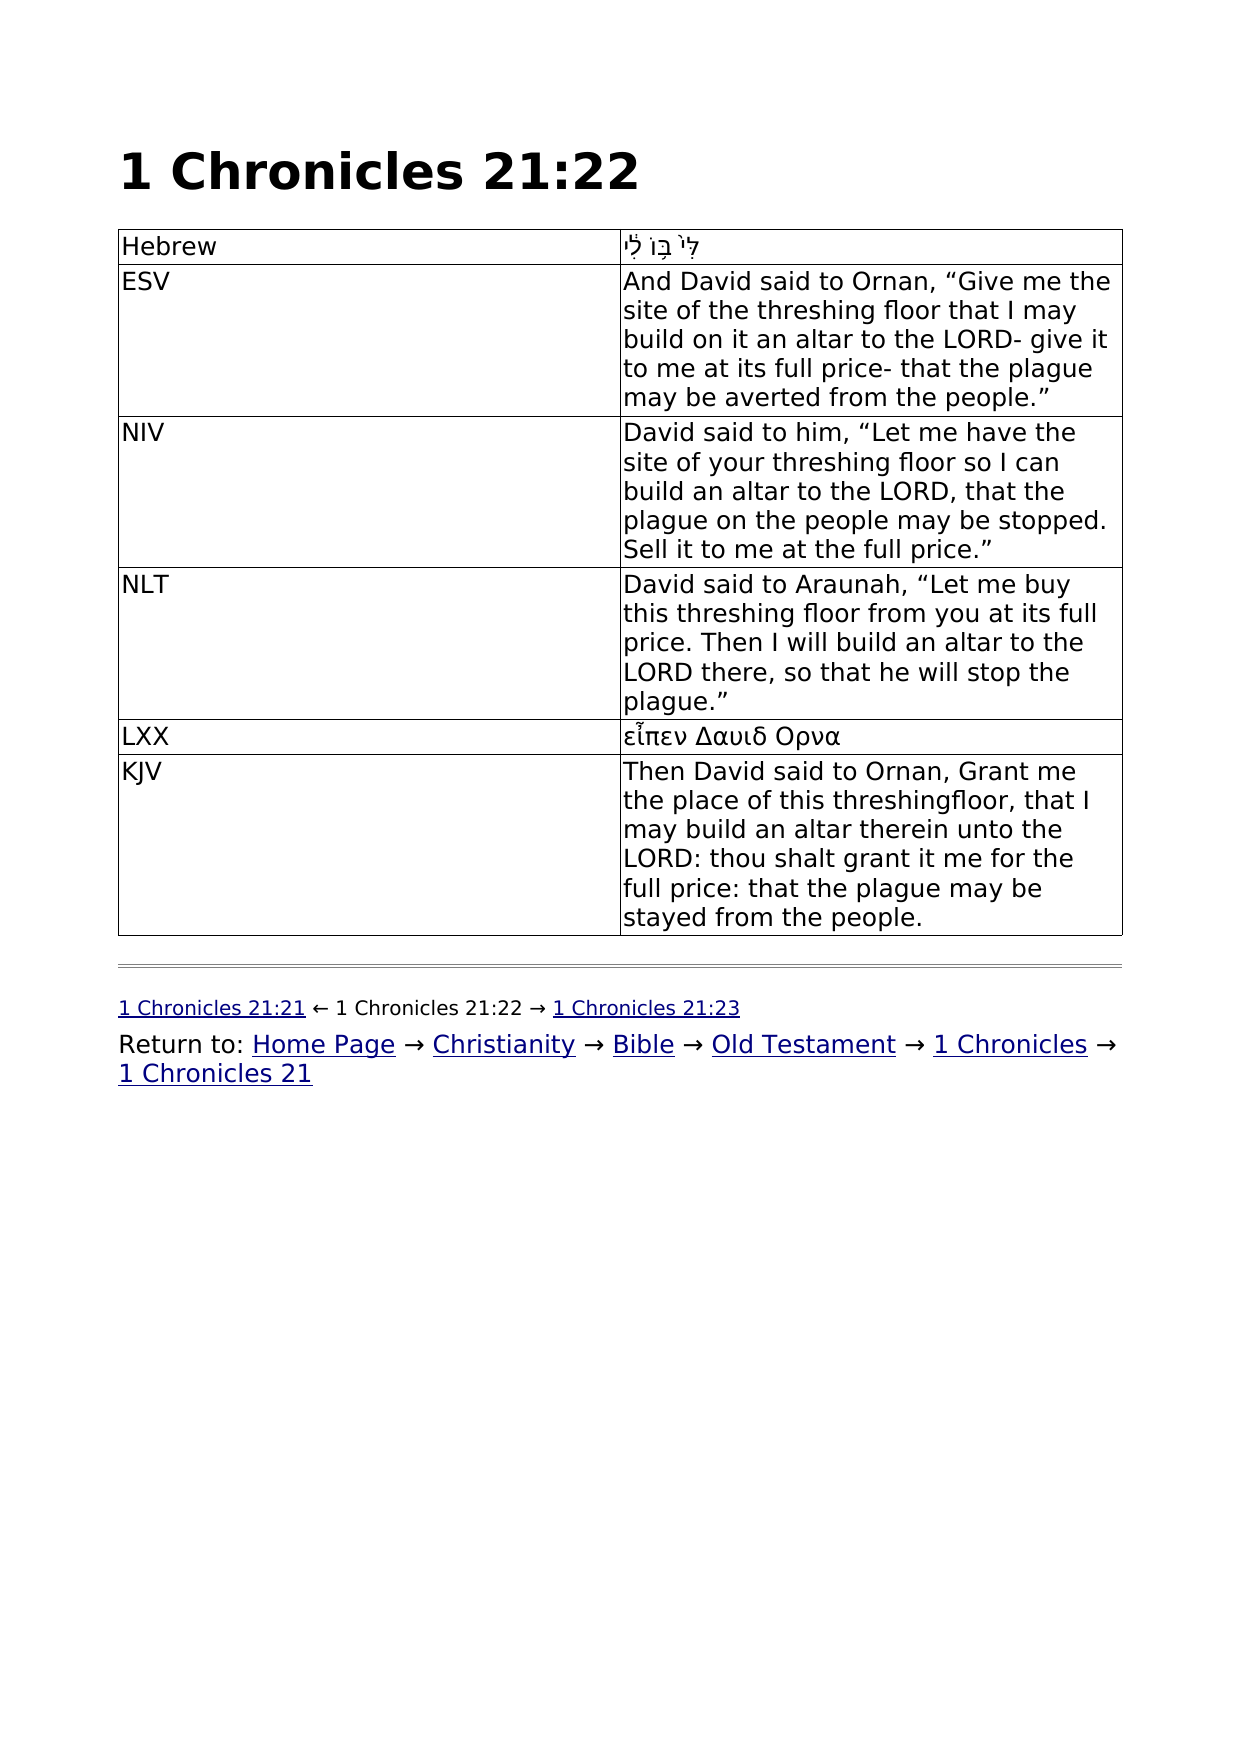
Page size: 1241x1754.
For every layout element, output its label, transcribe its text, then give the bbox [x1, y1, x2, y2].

table_cell NLT [119, 568, 620, 719]
text Return to: Home Page → Christianity → Bible → Old Testament → 1 Chronicles → 1 Chronicles 21 [118, 1030, 1122, 1089]
table_cell Then David said to Ornan, Grant me the place of this threshingfloor, that I may build an altar therein unto the LORD: thou shalt grant it me for the full price: that the plague may be stayed from the people. [621, 755, 1122, 935]
table_cell David said to Araunah, “Let me buy this threshing floor from you at its full price. Then I will build an altar to the LORD there, so that he will stop the plague.” [621, 568, 1122, 719]
table_cell And David said to Ornan, “Give me the site of the threshing floor that I may build on it an altar to the LORD- give it to me at its full price- that the plague may be averted from the people.” [621, 265, 1122, 416]
table_cell εἶπεν Δαυιδ Ορνα [621, 720, 1122, 754]
table_cell LXX [119, 720, 620, 754]
text 1 Chronicles 21:21 ← 1 Chronicles 21:22 → 1 Chronicles 21:23 [118, 996, 1122, 1030]
table_cell KJV [119, 755, 620, 935]
table_header Hebrew [119, 230, 620, 264]
table_header לִּי֙ בּ֥וֹ לִ֔י [621, 230, 1122, 264]
table_cell ESV [119, 265, 620, 416]
subtitle 1 Chronicles 21:22 [118, 143, 1122, 201]
table_cell David said to him, “Let me have the site of your threshing floor so I can build an altar to the LORD, that the plague on the people may be stopped. Sell it to me at the full price.” [621, 417, 1122, 567]
table_cell NIV [119, 417, 620, 567]
